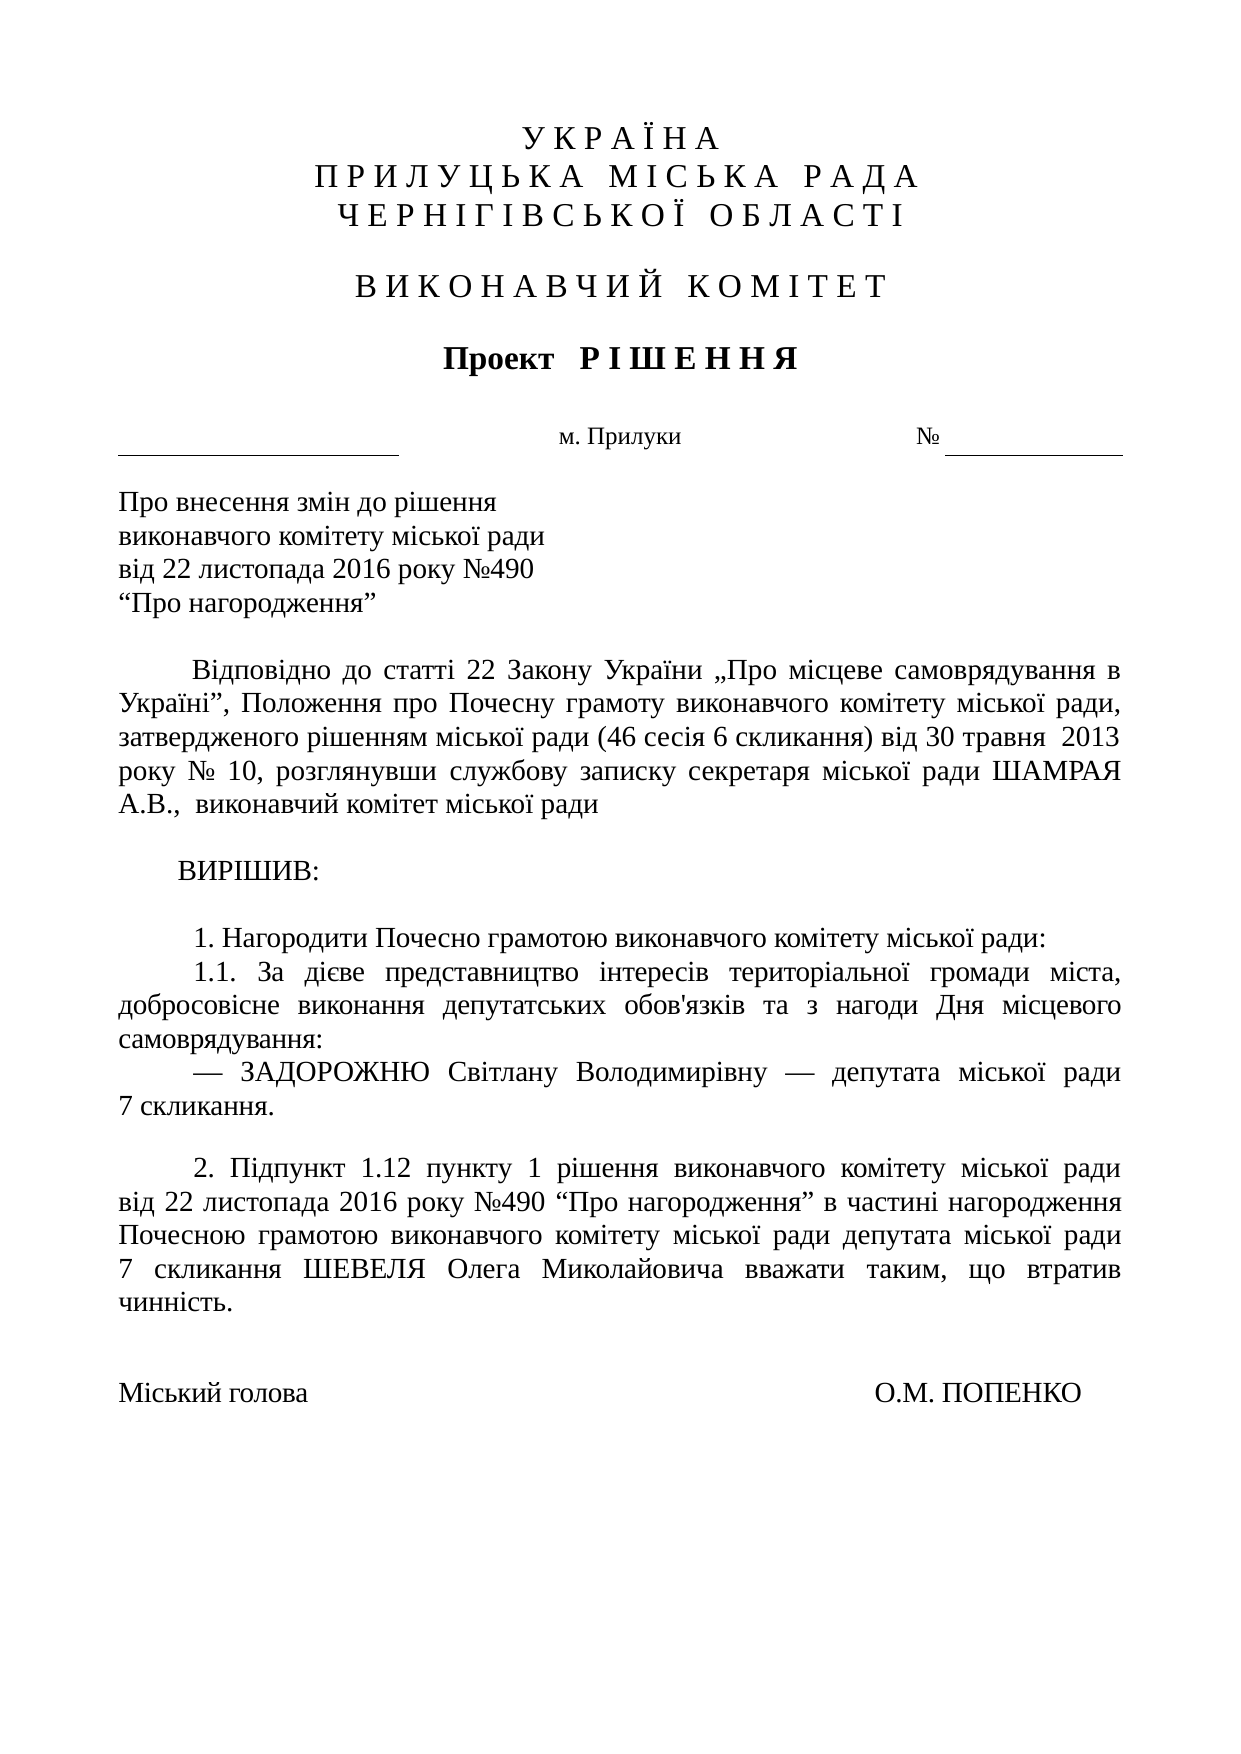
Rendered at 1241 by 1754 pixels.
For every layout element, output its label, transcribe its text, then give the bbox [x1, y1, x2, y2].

table_header [399, 415, 510, 455]
subtitle В И К О Н А В Ч И Й К О М І Т Е Т [118, 267, 1122, 305]
text “Про нагородження” [118, 585, 1122, 618]
text ВИРІШИВ: [118, 853, 1122, 887]
text Ч е р н і г і в с ь к о ї о б л а с т і [118, 195, 1122, 233]
text 1.1. За дієве представництво інтересів територіальної громади міста, добросовісне виконання депутатських обов'язків та з нагоди Дня місцевого самоврядування: [118, 954, 1122, 1054]
table_header [945, 415, 1123, 455]
subtitle П р и л у ц ь к а м і с ь к а р а д а [118, 156, 1122, 195]
text — ЗАДОРОЖНЮ Світлану Володимирівну — депутата міської ради 7 скликання. [118, 1054, 1122, 1122]
subtitle Проект Р І Ш Е Н Н Я [118, 338, 1122, 377]
text від 22 листопада 2016 року №490 [118, 551, 1122, 585]
text виконавчого комітету міської ради [118, 518, 1122, 551]
table_header № [730, 415, 945, 455]
text 1. Нагородити Почесно грамотою виконавчого комітету міської ради: [118, 920, 1122, 954]
text Відповідно до статті 22 Закону України „Про місцеве самоврядування в Україні”, Положення про Почесну грамоту виконавчого комітету міської ради, затвердженого рішенням міської ради (46 сесія 6 скликання) від 30 травня 2013 року № 10, розглянувши службову записку секретаря міської ради ШАМРАЯ А.В., виконавчий комітет міської ради [118, 652, 1122, 820]
text Про внесення змін до рішення [118, 484, 1122, 518]
subtitle У К Р А Ї Н А [118, 118, 1122, 156]
table_header м. Прилуки [510, 415, 730, 455]
table_header [118, 415, 399, 455]
text Міський голова О.М. ПОПЕНКО [118, 1376, 1122, 1409]
text 2. Підпункт 1.12 пункту 1 рішення виконавчого комітету міської ради від 22 листопада 2016 року №490 “Про нагородження” в частині нагородження Почесною грамотою виконавчого комітету міської ради депутата міської ради 7 скликання ШЕВЕЛЯ Олега Миколайовича вважати таким, що втратив чинність. [118, 1150, 1122, 1318]
